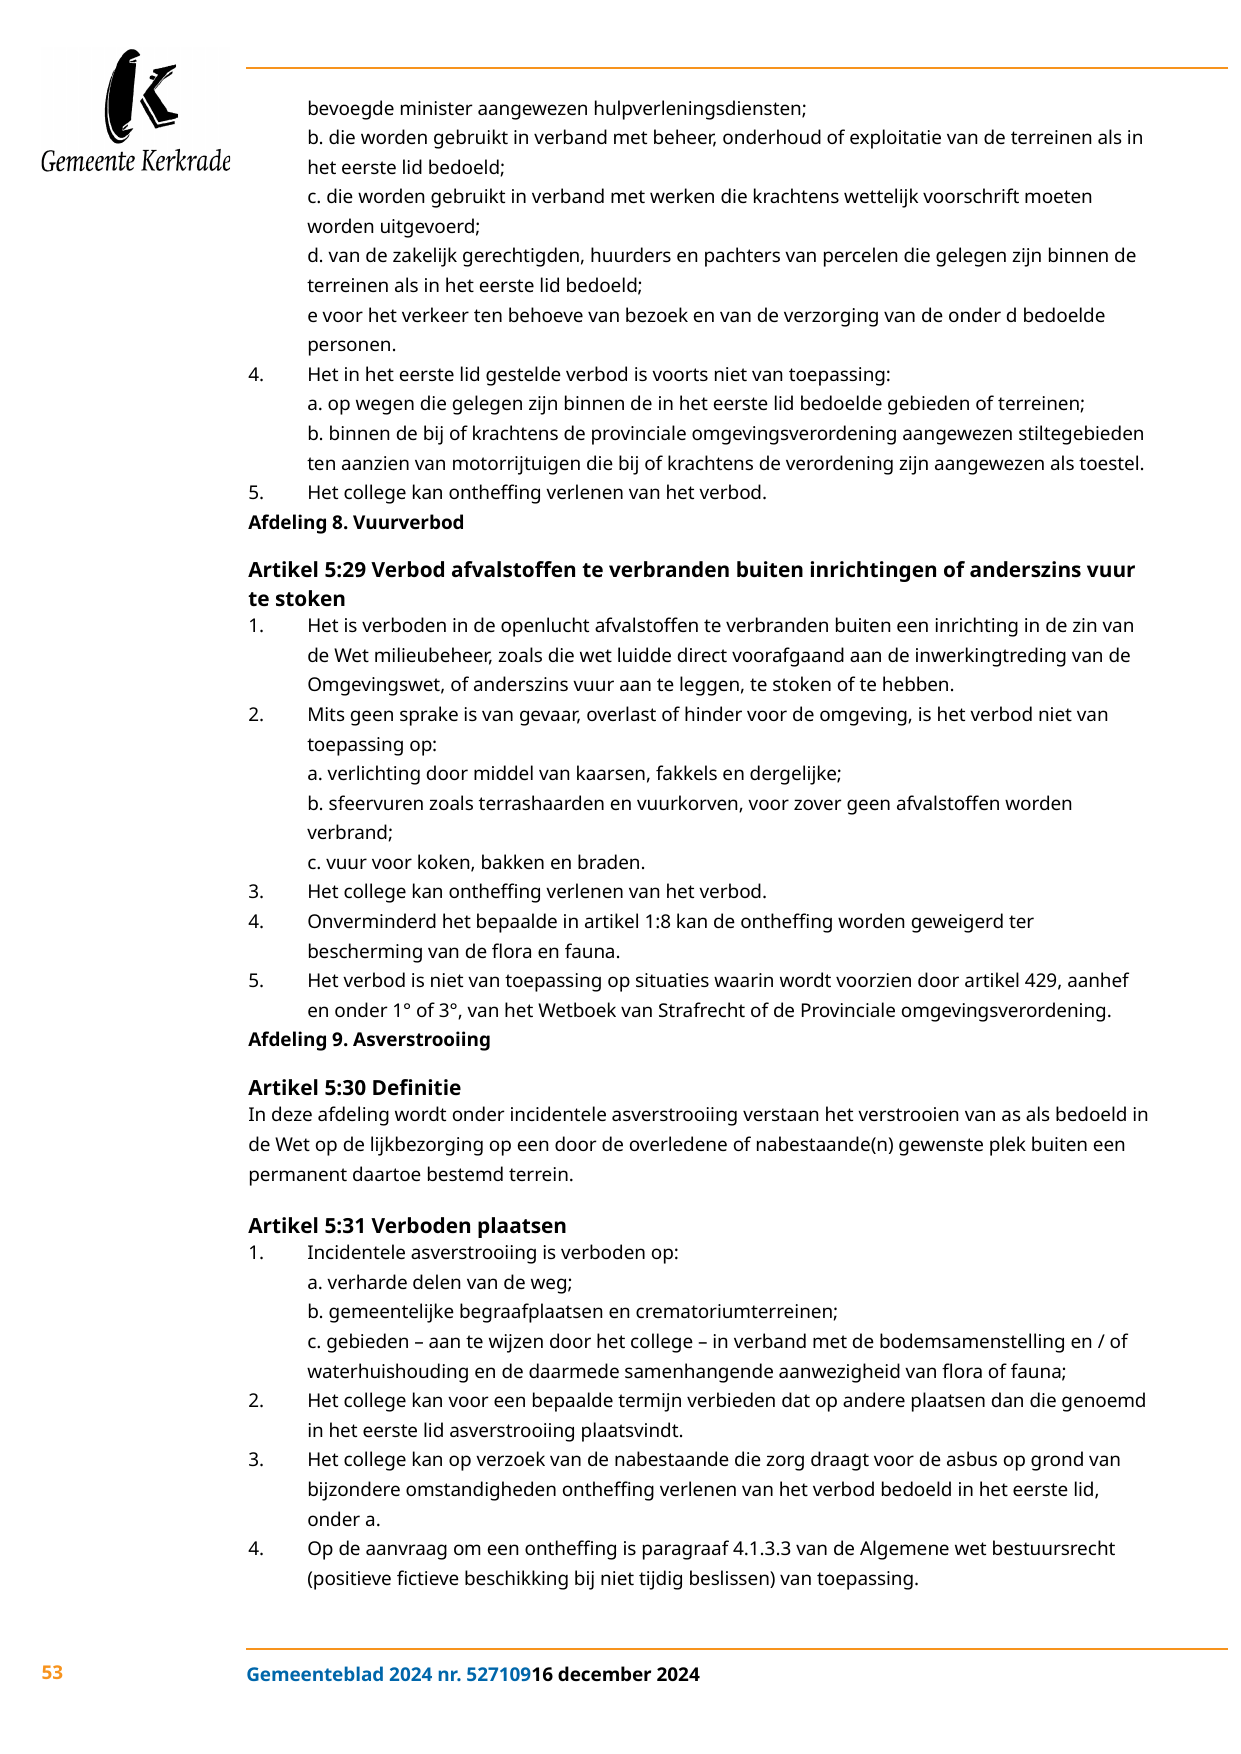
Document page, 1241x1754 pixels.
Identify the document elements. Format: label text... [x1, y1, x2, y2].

text Afdeling 8. Vuurverbod [248, 509, 1152, 535]
list Het verbod is niet van toepassing op situaties waarin wordt voorzien door artikel 429, aanhef en onder 1° of 3°, van het Wetboek van Strafrecht of de Provinciale omgevingsverordening. [248, 967, 1152, 1023]
list Mits geen sprake is van gevaar, overlast of hinder voor de omgeving, is het verbod niet van toepassing op: [248, 701, 1152, 756]
list Het college kan ontheffing verlenen van het verbod. [248, 879, 1152, 904]
list c. gebieden – aan te wijzen door het college – in verband met de bodemsamenstelling en / of waterhuishouding en de daarmede samenhangende aanwezigheid van flora of fauna; [248, 1328, 1152, 1384]
list b. die worden gebruikt in verband met beheer, onderhoud of exploitatie van de terreinen als in het eerste lid bedoeld; [248, 124, 1152, 180]
text In deze afdeling wordt onder incidentele asverstrooiing verstaan het verstrooien van as als bedoeld in de Wet op de lijkbezorging op een door de overledene of nabestaande(n) gewenste plek buiten een permanent daartoe bestemd terrein. [248, 1102, 1152, 1186]
list Op de aanvraag om een ontheffing is paragraaf 4.1.3.3 van de Algemene wet bestuursrecht (positieve fictieve beschikking bij niet tijdig beslissen) van toepassing. [248, 1535, 1152, 1591]
list Het college kan voor een bepaalde termijn verbieden dat op andere plaatsen dan die genoemd in het eerste lid asverstrooiing plaatsvindt. [248, 1387, 1152, 1443]
text Artikel 5:30 Definitie [248, 1073, 1152, 1102]
list c. vuur voor koken, bakken en braden. [248, 849, 1152, 875]
list a. op wegen die gelegen zijn binnen de in het eerste lid bedoelde gebieden of terreinen; [248, 391, 1152, 416]
list c. die worden gebruikt in verband met werken die krachtens wettelijk voorschrift moeten worden uitgevoerd; [248, 183, 1152, 239]
list Het in het eerste lid gestelde verbod is voorts niet van toepassing: [248, 361, 1152, 387]
list Het college kan ontheffing verlenen van het verbod. [248, 479, 1152, 505]
list d. van de zakelijk gerechtigden, huurders en pachters van percelen die gelegen zijn binnen de terreinen als in het eerste lid bedoeld; [248, 243, 1152, 298]
list Het is verboden in de openlucht afvalstoffen te verbranden buiten een inrichting in de zin van de Wet milieubeheer, zoals die wet luidde direct voorafgaand aan de inwerkingtreding van de Omgevingswet, of anderszins vuur aan te leggen, te stoken of te hebben. [248, 612, 1152, 697]
list a. verlichting door middel van kaarsen, fakkels en dergelijke; [248, 760, 1152, 786]
list a. verharde delen van de weg; [248, 1269, 1152, 1295]
list b. binnen de bij of krachtens de provinciale omgevingsverordening aangewezen stiltegebieden ten aanzien van motorrijtuigen die bij of krachtens de verordening zijn aangewezen als toestel. [248, 420, 1152, 476]
text Artikel 5:29 Verbod afvalstoffen te verbranden buiten inrichtingen of anderszins vuur te stoken [248, 556, 1152, 612]
list b. gemeentelijke begraafplaatsen en crematoriumterreinen; [248, 1299, 1152, 1324]
text Afdeling 9. Asverstrooiing [248, 1027, 1152, 1052]
list b. sfeervuren zoals terrashaarden en vuurkorven, voor zover geen afvalstoffen worden verbrand; [248, 790, 1152, 845]
picture [41, 47, 231, 172]
list bevoegde minister aangewezen hulpverleningsdiensten; [248, 95, 1152, 121]
list Incidentele asverstrooiing is verboden op: [248, 1239, 1152, 1265]
list Het college kan op verzoek van de nabestaande die zorg draagt voor de asbus op grond van bijzondere omstandigheden ontheffing verlenen van het verbod bedoeld in het eerste lid, onder a. [248, 1447, 1152, 1532]
list Onverminderd het bepaalde in artikel 1:8 kan de ontheffing worden geweigerd ter bescherming van de flora en fauna. [248, 908, 1152, 963]
list e voor het verkeer ten behoeve van bezoek en van de verzorging van de onder d bedoelde personen. [248, 302, 1152, 357]
text Artikel 5:31 Verboden plaatsen [248, 1211, 1152, 1239]
